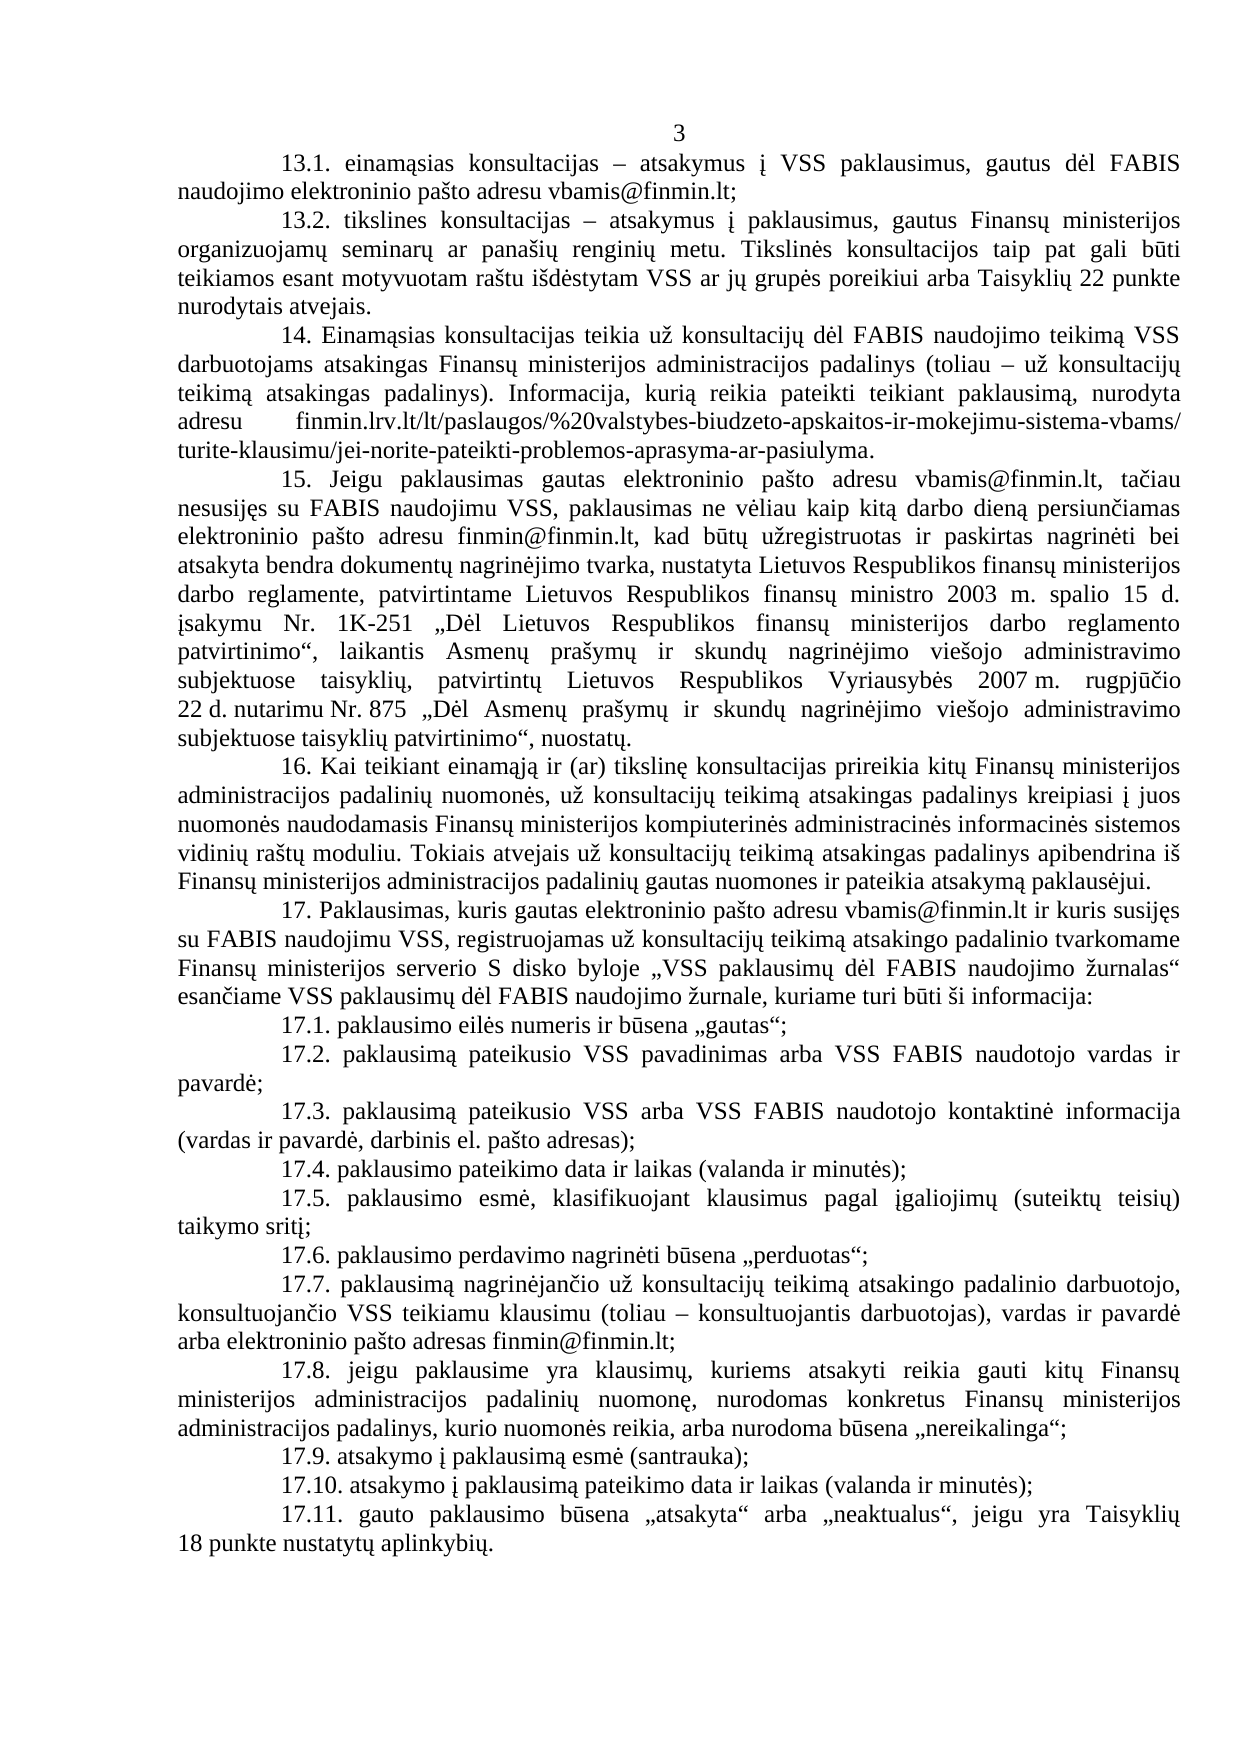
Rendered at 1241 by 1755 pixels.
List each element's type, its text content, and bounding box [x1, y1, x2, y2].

text 17.6. paklausimo perdavimo nagrinėti būsena „perduotas“; [177, 1240, 1181, 1269]
text 13.2. tikslines konsultacijas – atsakymus į paklausimus, gautus Finansų ministerijos organizuojamų seminarų ar panašių renginių metu. Tikslinės konsultacijos taip pat gali būti teikiamos esant motyvuotam raštu išdėstytam VSS ar jų grupės poreikiui arba Taisyklių 22 punkte nurodytais atvejais. [177, 205, 1181, 320]
text 13.1. einamąsias konsultacijas – atsakymus į VSS paklausimus, gautus dėl FABIS naudojimo elektroninio pašto adresu vbamis@finmin.lt; [177, 148, 1181, 205]
text 17.9. atsakymo į paklausimą esmė (santrauka); [177, 1441, 1181, 1470]
text 17.2. paklausimą pateikusio VSS pavadinimas arba VSS FABIS naudotojo vardas ir pavardė; [177, 1039, 1181, 1096]
text 15. Jeigu paklausimas gautas elektroninio pašto adresu vbamis@finmin.lt, tačiau nesusijęs su FABIS naudojimu VSS, paklausimas ne vėliau kaip kitą darbo dieną persiunčiamas elektroninio pašto adresu finmin@finmin.lt, kad būtų užregistruotas ir paskirtas nagrinėti bei atsakyta bendra dokumentų nagrinėjimo tvarka, nustatyta Lietuvos Respublikos finansų ministerijos darbo reglamente, patvirtintame Lietuvos Respublikos finansų ministro 2003 m. spalio 15 d. įsakymu Nr. 1K-251 „Dėl Lietuvos Respublikos finansų ministerijos darbo reglamento patvirtinimo“, laikantis Asmenų prašymų ir skundų nagrinėjimo viešojo administravimo subjektuose taisyklių, patvirtintų Lietuvos Respublikos Vyriausybės 2007 m. rugpjūčio 22 d. nutarimu Nr. 875 „Dėl Asmenų prašymų ir skundų nagrinėjimo viešojo administravimo subjektuose taisyklių patvirtinimo“, nuostatų. [177, 464, 1181, 751]
text 17.1. paklausimo eilės numeris ir būsena „gautas“; [177, 1010, 1181, 1039]
text 17.4. paklausimo pateikimo data ir laikas (valanda ir minutės); [177, 1154, 1181, 1183]
text 16. Kai teikiant einamąją ir (ar) tikslinę konsultacijas prireikia kitų Finansų ministerijos administracijos padalinių nuomonės, už konsultacijų teikimą atsakingas padalinys kreipiasi į juos nuomonės naudodamasis Finansų ministerijos kompiuterinės administracinės informacinės sistemos vidinių raštų moduliu. Tokiais atvejais už konsultacijų teikimą atsakingas padalinys apibendrina iš Finansų ministerijos administracijos padalinių gautas nuomones ir pateikia atsakymą paklausėjui. [177, 751, 1181, 895]
text 17.10. atsakymo į paklausimą pateikimo data ir laikas (valanda ir minutės); [177, 1470, 1181, 1499]
text 17. Paklausimas, kuris gautas elektroninio pašto adresu vbamis@finmin.lt ir kuris susijęs su FABIS naudojimu VSS, registruojamas už konsultacijų teikimą atsakingo padalinio tvarkomame Finansų ministerijos serverio S disko byloje „VSS paklausimų dėl FABIS naudojimo žurnalas“ esančiame VSS paklausimų dėl FABIS naudojimo žurnale, kuriame turi būti ši informacija: [177, 895, 1181, 1010]
text 14. Einamąsias konsultacijas teikia už konsultacijų dėl FABIS naudojimo teikimą VSS darbuotojams atsakingas Finansų ministerijos administracijos padalinys (toliau – už konsultacijų teikimą atsakingas padalinys). Informacija, kurią reikia pateikti teikiant paklausimą, nurodyta adresu finmin.lrv.lt/lt/paslaugos/%20valstybes-biudzeto-apskaitos-ir-mokejimu-sistema-vbams/turite-klausimu/jei-norite-pateikti-problemos-aprasyma-ar-pasiulyma. [177, 320, 1181, 464]
text 17.5. paklausimo esmė, klasifikuojant klausimus pagal įgaliojimų (suteiktų teisių) taikymo sritį; [177, 1183, 1181, 1240]
text 17.8. jeigu paklausime yra klausimų, kuriems atsakyti reikia gauti kitų Finansų ministerijos administracijos padalinių nuomonę, nurodomas konkretus Finansų ministerijos administracijos padalinys, kurio nuomonės reikia, arba nurodoma būsena „nereikalinga“; [177, 1355, 1181, 1441]
text 17.11. gauto paklausimo būsena „atsakyta“ arba „neaktualus“, jeigu yra Taisyklių 18 punkte nustatytų aplinkybių. [177, 1499, 1181, 1556]
text 17.3. paklausimą pateikusio VSS arba VSS FABIS naudotojo kontaktinė informacija (vardas ir pavardė, darbinis el. pašto adresas); [177, 1096, 1181, 1154]
text 17.7. paklausimą nagrinėjančio už konsultacijų teikimą atsakingo padalinio darbuotojo, konsultuojančio VSS teikiamu klausimu (toliau – konsultuojantis darbuotojas), vardas ir pavardė arba elektroninio pašto adresas finmin@finmin.lt; [177, 1269, 1181, 1355]
